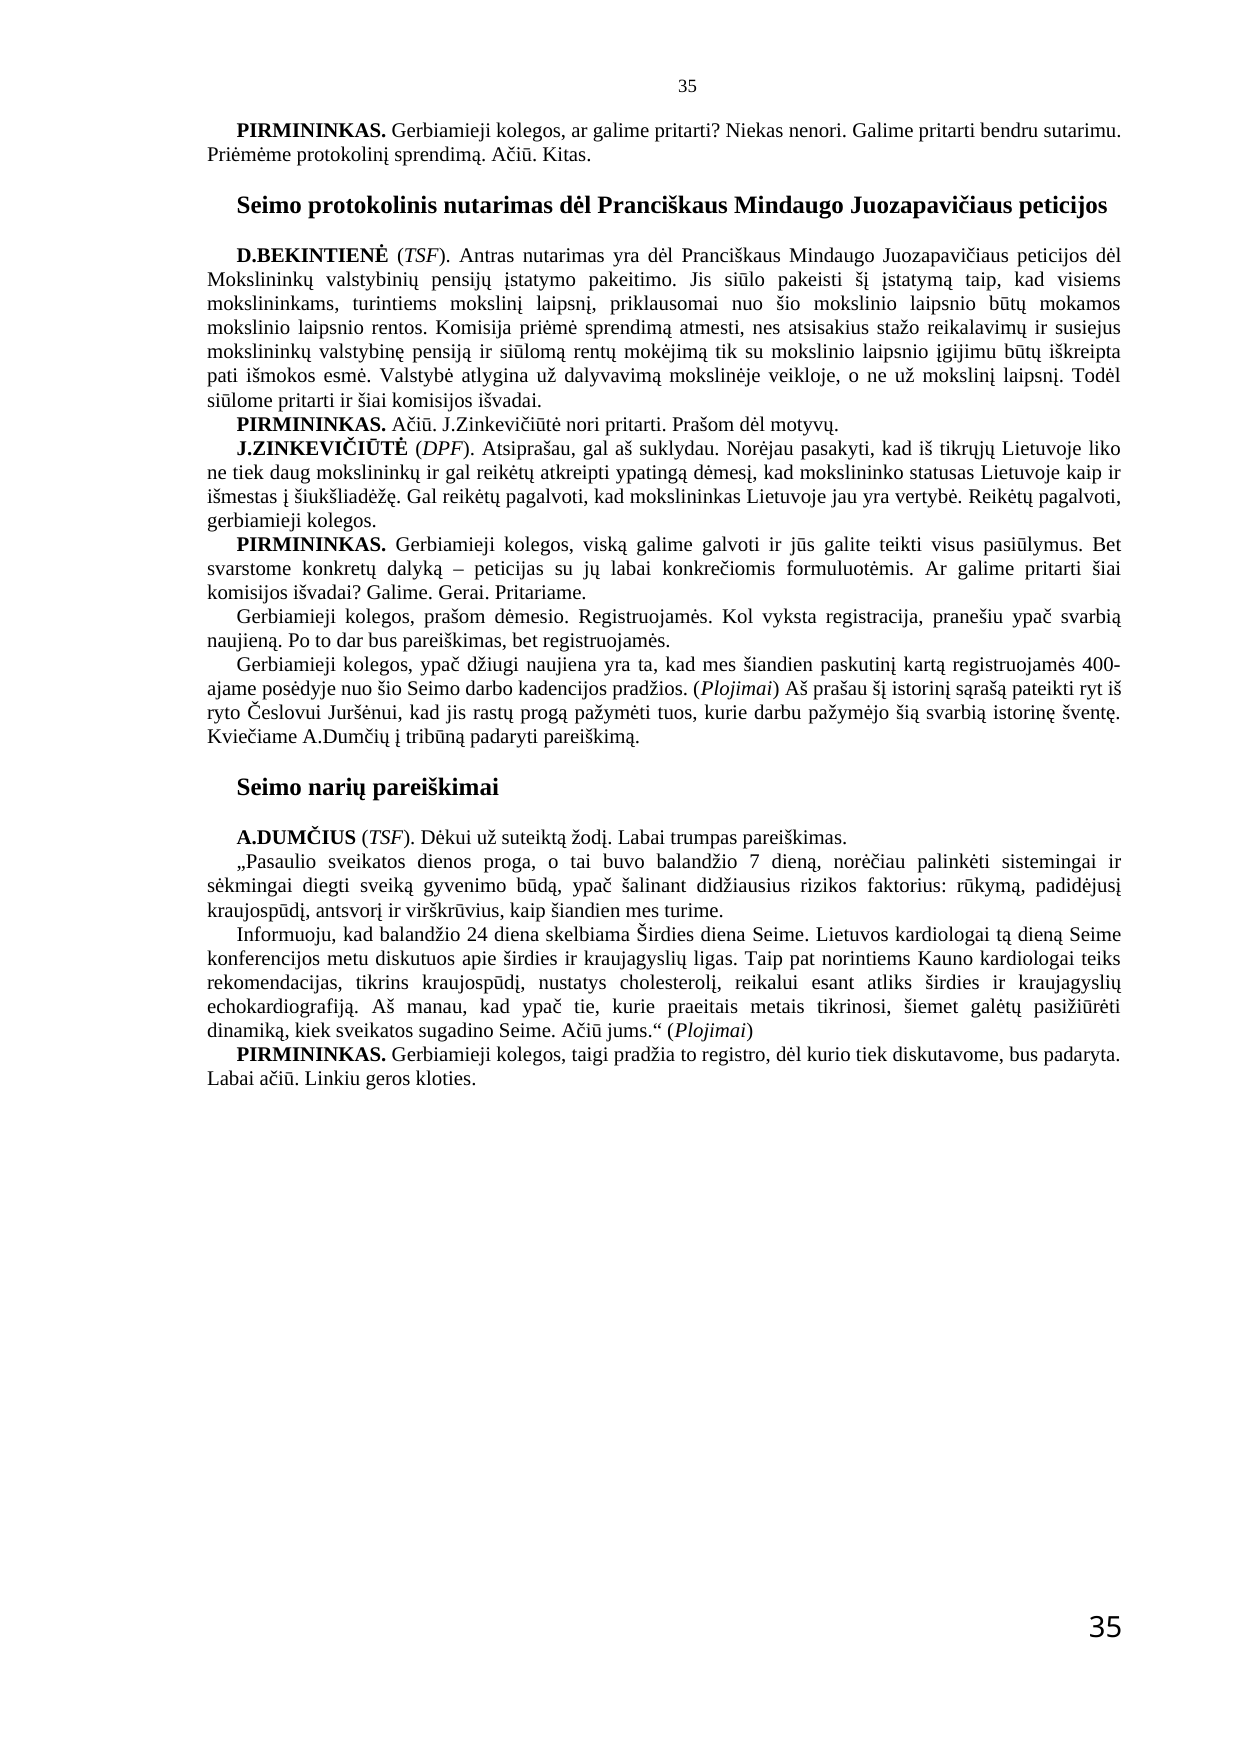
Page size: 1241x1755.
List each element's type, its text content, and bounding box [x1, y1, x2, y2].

text PIRMININKAS. Ačiū. J.Zinkevičiūtė nori pritarti. Prašom dėl motyvų. [207, 412, 1122, 436]
text PIRMININKAS. Gerbiamieji kolegos, ar galime pritarti? Niekas nenori. Galime pritarti bendru sutarimu. Priėmėme protokolinį sprendimą. Ačiū. Kitas. [207, 118, 1122, 166]
text Gerbiamieji kolegos, prašom dėmesio. Registruojamės. Kol vyksta registracija, pranešiu ypač svarbią naujieną. Po to dar bus pareiškimas, bet registruojamės. [207, 604, 1122, 652]
text PIRMININKAS. Gerbiamieji kolegos, viską galime galvoti ir jūs galite teikti visus pasiūlymus. Bet svarstome konkretų dalyką – peticijas su jų labai konkrečiomis formuluotėmis. Ar galime pritarti šiai komisijos išvadai? Galime. Gerai. Pritariame. [207, 532, 1122, 604]
text Seimo protokolinis nutarimas dėl Pranciškaus Mindaugo Juozapavičiaus peticijos [207, 190, 1122, 219]
text „Pasaulio sveikatos dienos proga, o tai buvo balandžio 7 dieną, norėčiau palinkėti sistemingai ir sėkmingai diegti sveiką gyvenimo būdą, ypač šalinant didžiausius rizikos faktorius: rūkymą, padidėjusį kraujospūdį, antsvorį ir virškrūvius, kaip šiandien mes turime. [207, 849, 1122, 922]
text PIRMININKAS. Gerbiamieji kolegos, taigi pradžia to registro, dėl kurio tiek diskutavome, bus padaryta. Labai ačiū. Linkiu geros kloties. [207, 1042, 1122, 1090]
text Informuoju, kad balandžio 24 diena skelbiama Širdies diena Seime. Lietuvos kardiologai tą dieną Seime konferencijos metu diskutuos apie širdies ir kraujagyslių ligas. Taip pat norintiems Kauno kardiologai teiks rekomendacijas, tikrins kraujospūdį, nustatys cholesterolį, reikalui esant atliks širdies ir kraujagyslių echokardiografiją. Aš manau, kad ypač tie, kurie praeitais metais tikrinosi, šiemet galėtų pasižiūrėti dinamiką, kiek sveikatos sugadino Seime. Ačiū jums.“ (Plojimai) [207, 922, 1122, 1042]
text D.BEKINTIENĖ (TSF). Antras nutarimas yra dėl Pranciškaus Mindaugo Juozapavičiaus peticijos dėl Mokslininkų valstybinių pensijų įstatymo pakeitimo. Jis siūlo pakeisti šį įstatymą taip, kad visiems mokslininkams, turintiems mokslinį laipsnį, priklausomai nuo šio mokslinio laipsnio būtų mokamos mokslinio laipsnio rentos. Komisija priėmė sprendimą atmesti, nes atsisakius stažo reikalavimų ir susiejus mokslininkų valstybinę pensiją ir siūlomą rentų mokėjimą tik su mokslinio laipsnio įgijimu būtų iškreipta pati išmokos esmė. Valstybė atlygina už dalyvavimą mokslinėje veikloje, o ne už mokslinį laipsnį. Todėl siūlome pritarti ir šiai komisijos išvadai. [207, 243, 1122, 412]
text J.ZINKEVIČIŪTĖ (DPF). Atsiprašau, gal aš suklydau. Norėjau pasakyti, kad iš tikrųjų Lietuvoje liko ne tiek daug mokslininkų ir gal reikėtų atkreipti ypatingą dėmesį, kad mokslininko statusas Lietuvoje kaip ir išmestas į šiukšliadėžę. Gal reikėtų pagalvoti, kad mokslininkas Lietuvoje jau yra vertybė. Reikėtų pagalvoti, gerbiamieji kolegos. [207, 436, 1122, 532]
text Seimo narių pareiškimai [207, 772, 1122, 801]
text Gerbiamieji kolegos, ypač džiugi naujiena yra ta, kad mes šiandien paskutinį kartą registruojamės 400-ajame posėdyje nuo šio Seimo darbo kadencijos pradžios. (Plojimai) Aš prašau šį istorinį sąrašą pateikti ryt iš ryto Česlovui Juršėnui, kad jis rastų progą pažymėti tuos, kurie darbu pažymėjo šią svarbią istorinę šventę. Kviečiame A.Dumčių į tribūną padaryti pareiškimą. [207, 652, 1122, 748]
text A.DUMČIUS (TSF). Dėkui už suteiktą žodį. Labai trumpas pareiškimas. [207, 825, 1122, 849]
